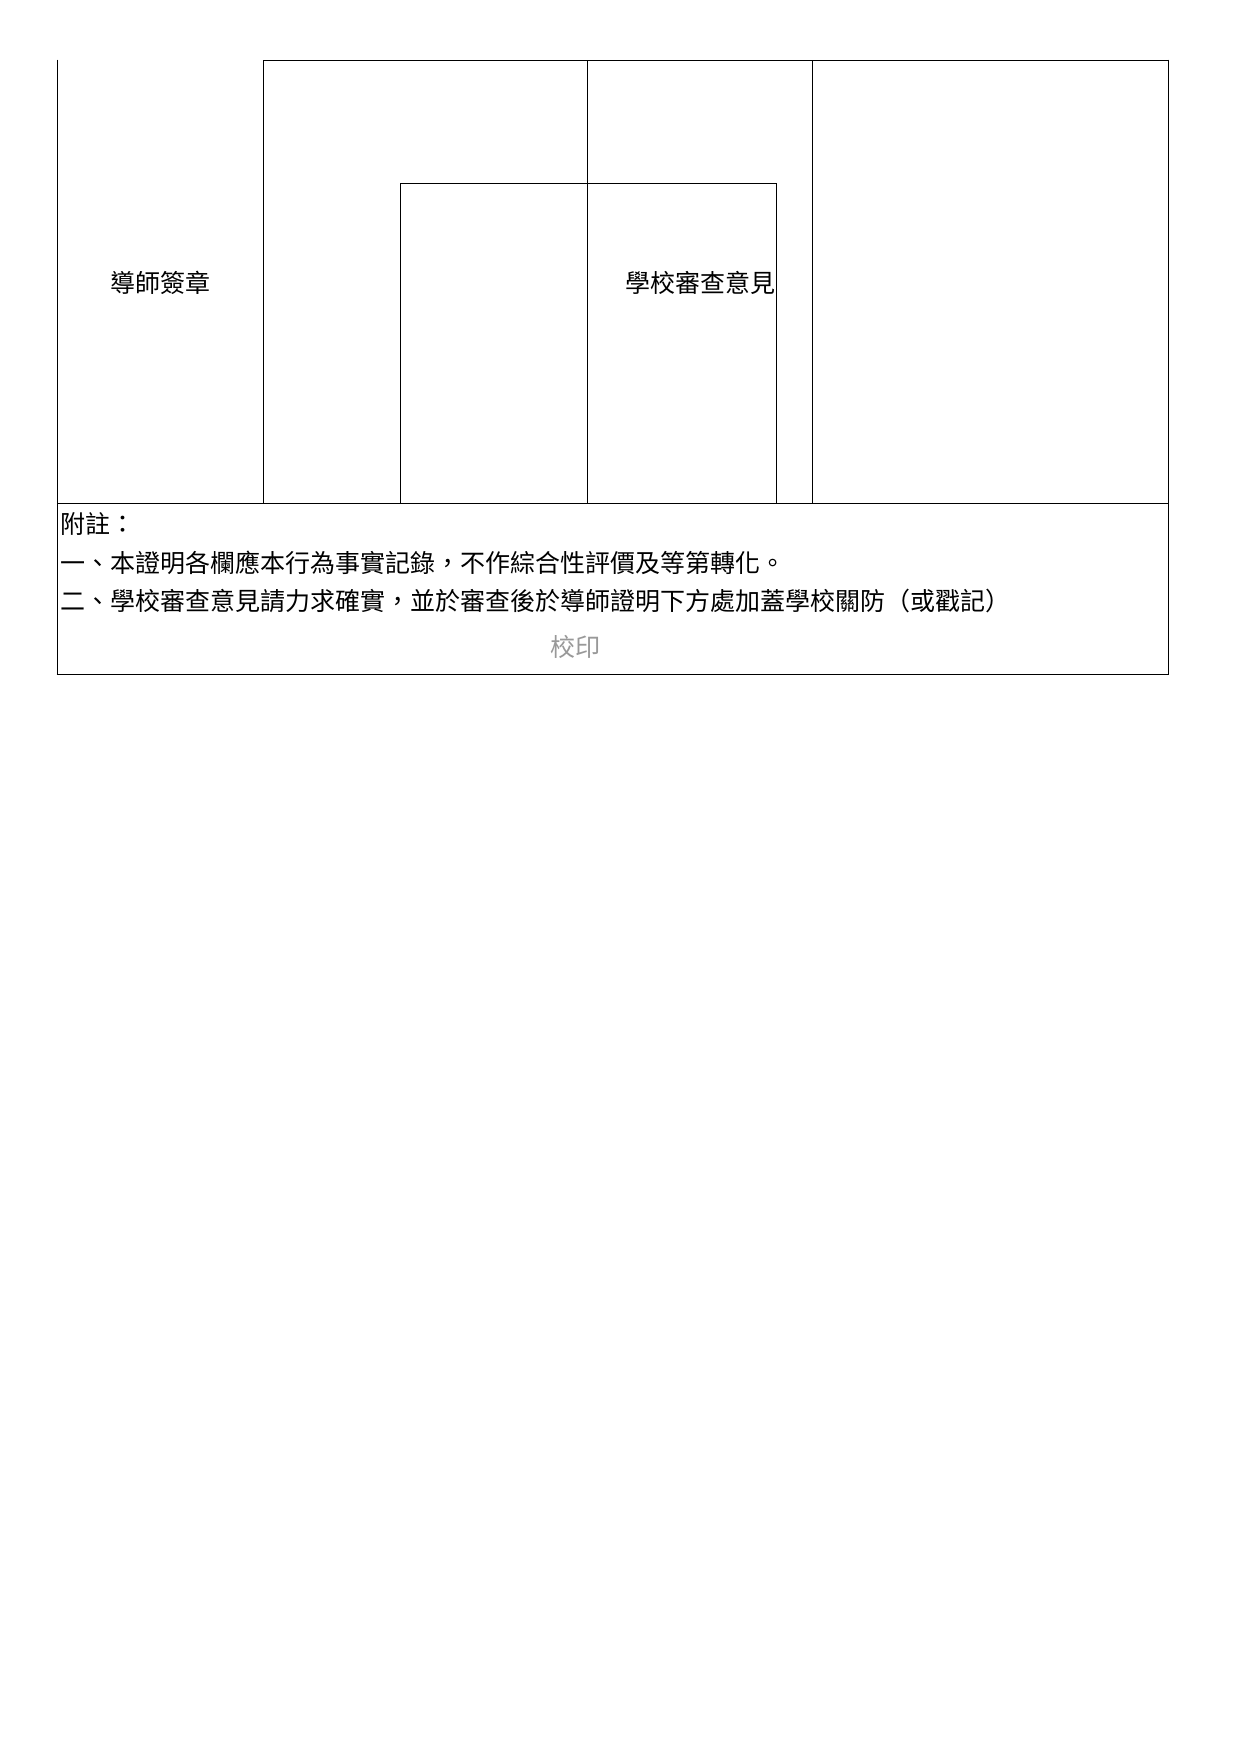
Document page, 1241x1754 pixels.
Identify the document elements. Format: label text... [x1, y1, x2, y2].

table_cell [813, 61, 1168, 503]
table_cell 附註： 一、本證明各欄應本行為事實記錄，不作綜合性評價及等第轉化。 二、學校審查意見請力求確實，並於審查後於導師證明下方處加蓋學校關防（或戳記） [58, 504, 1168, 674]
table_cell 學校審查意見 [588, 61, 812, 503]
table_cell 導師簽章 [58, 60, 263, 503]
table_cell [264, 61, 587, 503]
